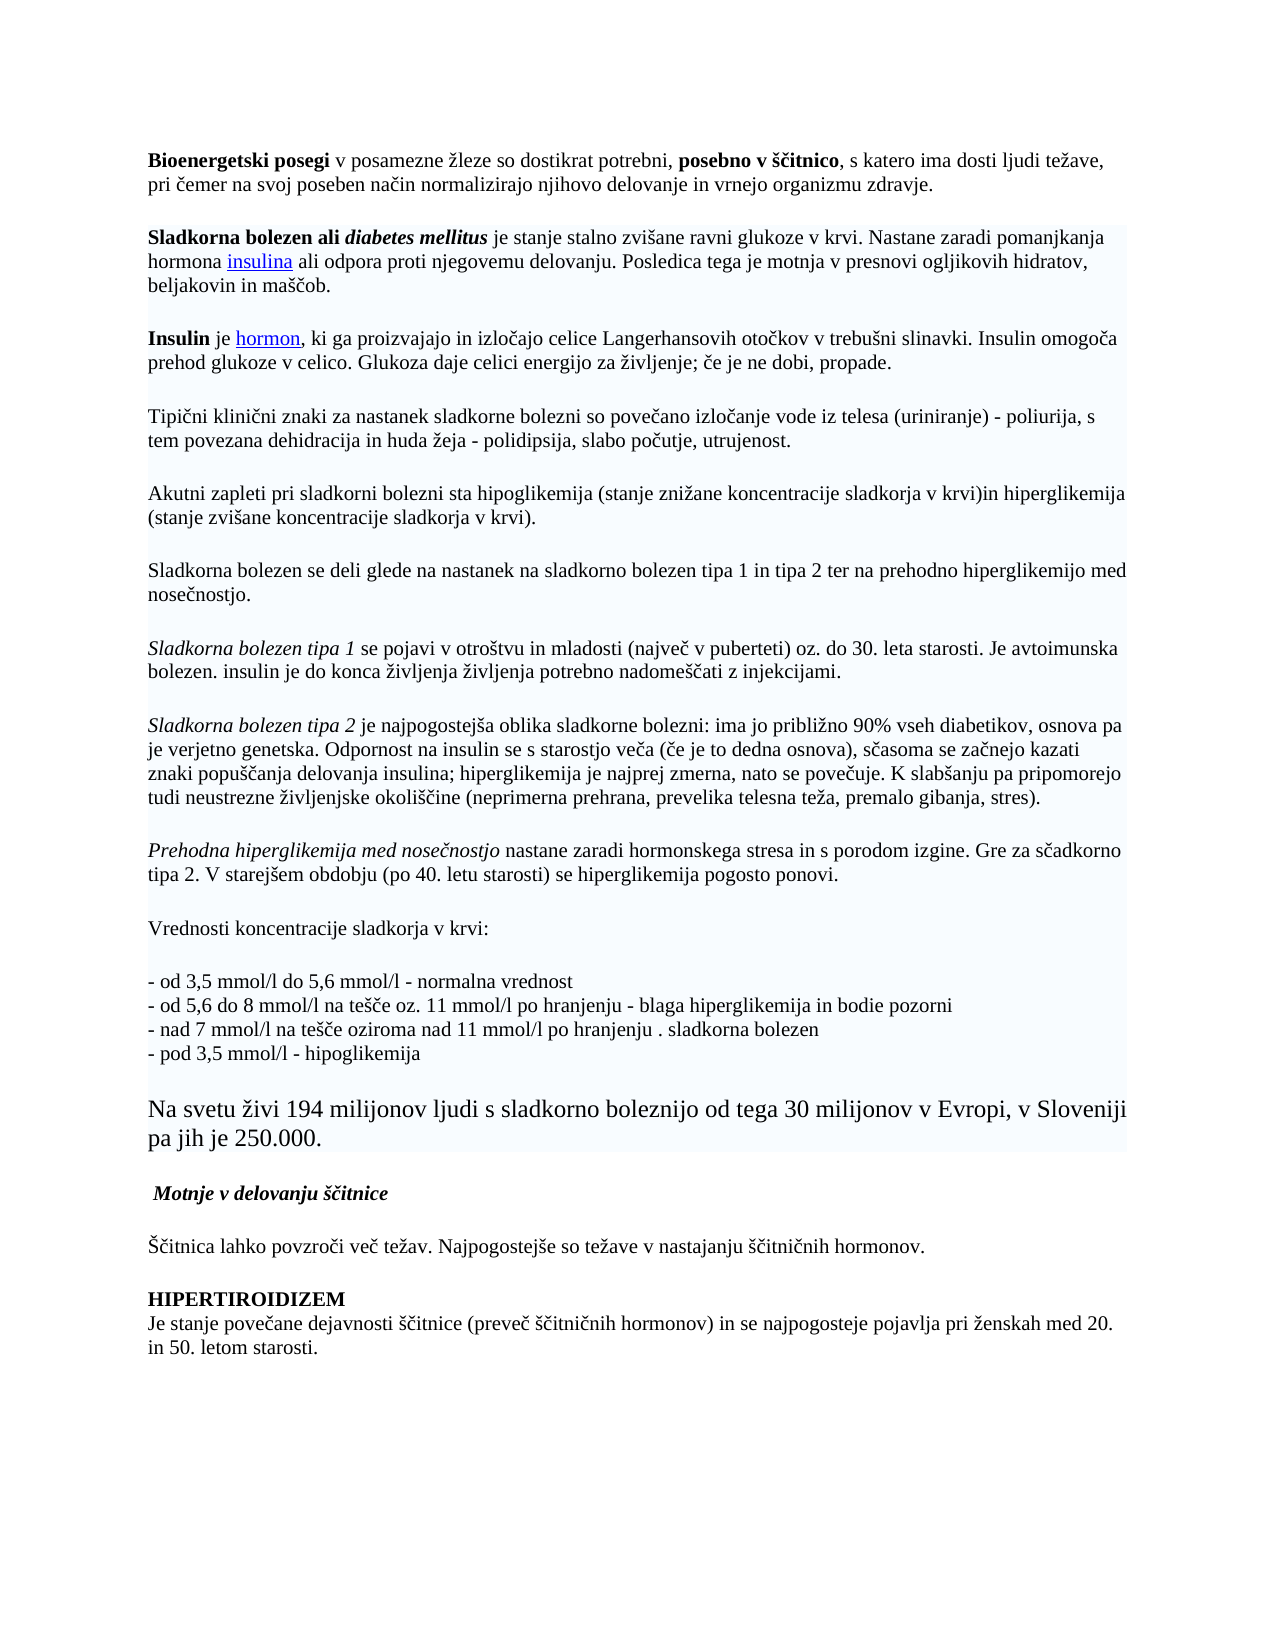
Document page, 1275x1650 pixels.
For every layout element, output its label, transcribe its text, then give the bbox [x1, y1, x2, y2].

text Insulin je hormon, ki ga proizvajajo in izločajo celice Langerhansovih otočkov v trebušni slinavki. Insulin omogoča prehod glukoze v celico. Glukoza daje celici energijo za življenje; če je ne dobi, propade. [148, 326, 1127, 374]
text Ščitnica lahko povzroči več težav. Najpogostejše so težave v nastajanju ščitničnih hormonov. [148, 1234, 1127, 1258]
text Akutni zapleti pri sladkorni bolezni sta hipoglikemija (stanje znižane koncentracije sladkorja v krvi)in hiperglikemija (stanje zvišane koncentracije sladkorja v krvi). [148, 481, 1127, 529]
text Vrednosti koncentracije sladkorja v krvi: [148, 915, 1127, 939]
text Tipični klinični znaki za nastanek sladkorne bolezni so povečano izločanje vode iz telesa (uriniranje) - poliurija, s tem povezana dehidracija in huda žeja - polidipsija, slabo počutje, utrujenost. [148, 403, 1127, 452]
text Sladkorna bolezen tipa 2 je najpogostejša oblika sladkorne bolezni: ima jo približno 90% vseh diabetikov, osnova pa je verjetno genetska. Odpornost na insulin se s starostjo veča (če je to dedna osnova), sčasoma se začnejo kazati znaki popuščanja delovanja insulina; hiperglikemija je najprej zmerna, nato se povečuje. K slabšanju pa pripomorejo tudi neustrezne življenjske okoliščine (neprimerna prehrana, prevelika telesna teža, premalo gibanja, stres). [148, 713, 1127, 809]
text Bioenergetski posegi v posamezne žleze so dostikrat potrebni, posebno v ščitnico, s katero ima dosti ljudi težave, pri čemer na svoj poseben način normalizirajo njihovo delovanje in vrnejo organizmu zdravje. [148, 148, 1127, 196]
text - od 5,6 do 8 mmol/l na tešče oz. 11 mmol/l po hranjenju - blaga hiperglikemija in bodie pozorni [148, 993, 1127, 1017]
text HIPERTIROIDIZEM Je stanje povečane dejavnosti ščitnice (preveč ščitničnih hormonov) in se najpogosteje pojavlja pri ženskah med 20. in 50. letom starosti. [148, 1287, 1127, 1359]
text Motnje v delovanju ščitnice [148, 1181, 1127, 1205]
text - od 3,5 mmol/l do 5,6 mmol/l - normalna vrednost [148, 969, 1127, 993]
text Prehodna hiperglikemija med nosečnostjo nastane zaradi hormonskega stresa in s porodom izgine. Gre za sčadkorno tipa 2. V starejšem obdobju (po 40. letu starosti) se hiperglikemija pogosto ponovi. [148, 838, 1127, 886]
text Na svetu živi 194 milijonov ljudi s sladkorno boleznijo od tega 30 milijonov v Evropi, v Sloveniji pa jih je 250.000. [148, 1094, 1127, 1152]
text Sladkorna bolezen tipa 1 se pojavi v otroštvu in mladosti (največ v puberteti) oz. do 30. leta starosti. Je avtoimunska bolezen. insulin je do konca življenja življenja potrebno nadomeščati z injekcijami. [148, 635, 1127, 683]
text - nad 7 mmol/l na tešče oziroma nad 11 mmol/l po hranjenju . sladkorna bolezen [148, 1017, 1127, 1041]
text - pod 3,5 mmol/l - hipoglikemija [148, 1041, 1127, 1065]
text Sladkorna bolezen ali diabetes mellitus je stanje stalno zvišane ravni glukoze v krvi. Nastane zaradi pomanjkanja hormona insulina ali odpora proti njegovemu delovanju. Posledica tega je motnja v presnovi ogljikovih hidratov, beljakovin in maščob. [148, 225, 1127, 297]
text Sladkorna bolezen se deli glede na nastanek na sladkorno bolezen tipa 1 in tipa 2 ter na prehodno hiperglikemijo med nosečnostjo. [148, 558, 1127, 606]
